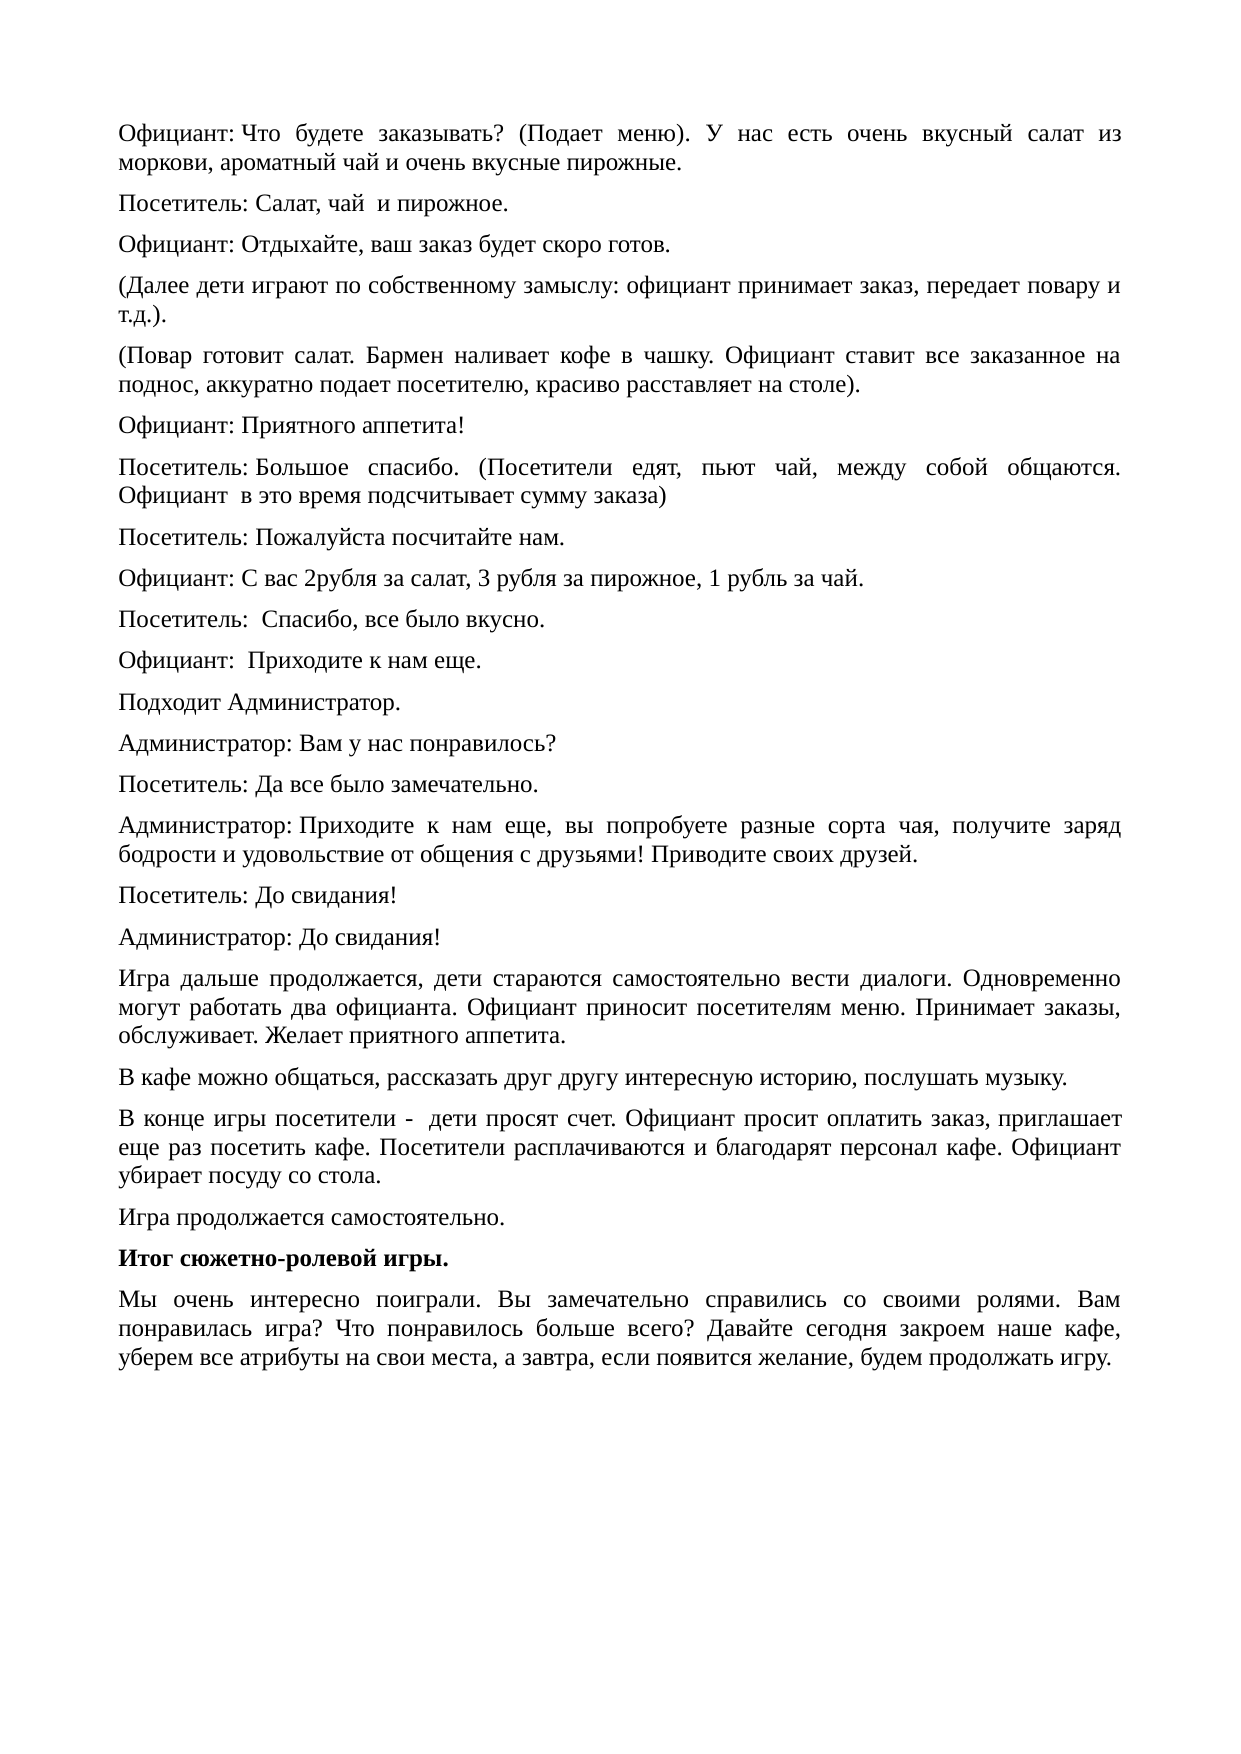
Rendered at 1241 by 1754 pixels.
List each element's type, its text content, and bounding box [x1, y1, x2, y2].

text (Повар готовит салат. Бармен наливает кофе в чашку. Официант ставит все заказанное на поднос, аккуратно подает посетителю, красиво расставляет на столе). [118, 341, 1122, 398]
text В кафе можно общаться, рассказать друг другу интересную историю, послушать музыку. [118, 1062, 1122, 1091]
text Официант: Приходите к нам еще. [118, 646, 1122, 674]
text Игра продолжается самостоятельно. [118, 1202, 1122, 1231]
text Официант: С вас 2рубля за салат, 3 рубля за пирожное, 1 рубль за чай. [118, 563, 1122, 592]
text Администратор: Вам у нас понравилось? [118, 728, 1122, 757]
text Посетитель: Салат, чай и пирожное. [118, 188, 1122, 217]
text Посетитель: Большое спасибо. (Посетители едят, пьют чай, между собой общаются. Официант в это время подсчитывает сумму заказа) [118, 452, 1122, 509]
text Администратор: Приходите к нам еще, вы попробуете разные сорта чая, получите заряд бодрости и удовольствие от общения с друзьями! Приводите своих друзей. [118, 811, 1122, 868]
text Посетитель: Спасибо, все было вкусно. [118, 604, 1122, 633]
text Официант: Отдыхайте, ваш заказ будет скоро готов. [118, 229, 1122, 258]
text Мы очень интересно поиграли. Вы замечательно справились со своими ролями. Вам понравилась игра? Что понравилось больше всего? Давайте сегодня закроем наше кафе, уберем все атрибуты на свои места, а завтра, если появится желание, будем продолжать игру. [118, 1284, 1122, 1371]
text Посетитель: Пожалуйста посчитайте нам. [118, 522, 1122, 551]
text Администратор: До свидания! [118, 922, 1122, 951]
text Официант: Приятного аппетита! [118, 411, 1122, 439]
text Посетитель: Да все было замечательно. [118, 769, 1122, 798]
text В конце игры посетители - дети просят счет. Официант просит оплатить заказ, приглашает еще раз посетить кафе. Посетители расплачиваются и благодарят персонал кафе. Официант убирает посуду со стола. [118, 1103, 1122, 1189]
text Посетитель: До свидания! [118, 881, 1122, 909]
text Игра дальше продолжается, дети стараются самостоятельно вести диалоги. Одновременно могут работать два официанта. Официант приносит посетителям меню. Принимает заказы, обслуживает. Желает приятного аппетита. [118, 963, 1122, 1049]
text Официант: Что будете заказывать? (Подает меню). У нас есть очень вкусный салат из моркови, ароматный чай и очень вкусные пирожные. [118, 118, 1122, 176]
text Подходит Администратор. [118, 687, 1122, 716]
text (Далее дети играют по собственному замыслу: официант принимает заказ, передает повару и т.д.). [118, 271, 1122, 328]
text Итог сюжетно-ролевой игры. [118, 1243, 1122, 1272]
